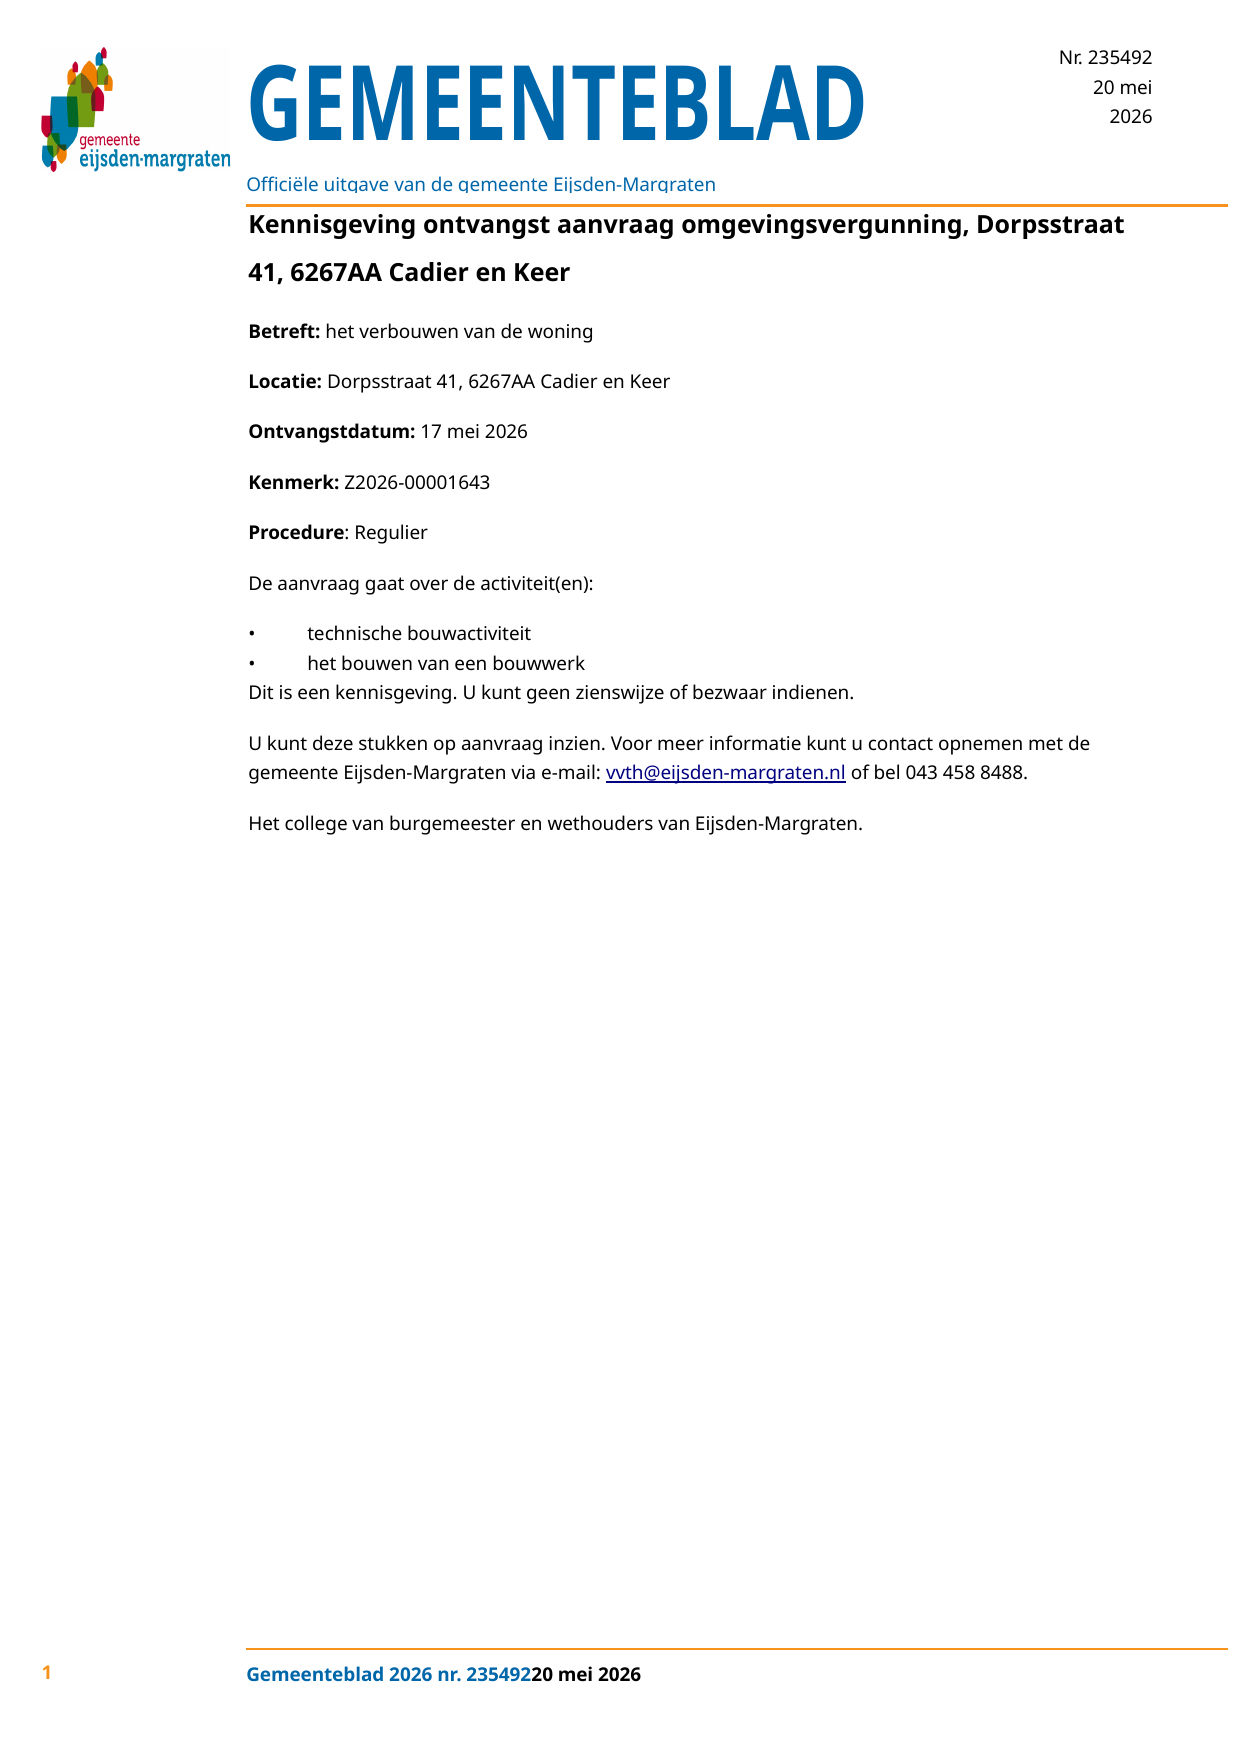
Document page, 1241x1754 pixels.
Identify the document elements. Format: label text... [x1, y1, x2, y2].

text Procedure: Regulier [248, 519, 1152, 545]
list technische bouwactiviteit [248, 620, 1152, 646]
text Het college van burgemeester en wethouders van Eijsden-Margraten. [248, 810, 1152, 836]
text Kennisgeving ontvangst aanvraag omgevingsvergunning, Dorpsstraat 41, 6267AA Cadier en Keer [248, 207, 1152, 288]
text Dit is een kennisgeving. U kunt geen zienswijze of bezwaar indienen. [248, 679, 1152, 705]
list het bouwen van een bouwwerk [248, 650, 1152, 676]
text Betreft: het verbouwen van de woning [248, 318, 1152, 344]
picture [41, 47, 231, 172]
text Kenmerk: Z2026-00001643 [248, 469, 1152, 495]
text U kunt deze stukken op aanvraag inzien. Voor meer informatie kunt u contact opnemen met de gemeente Eijsden-Margraten via e-mail: vvth@eijsden-margraten.nl of bel 043 458 8488. [248, 730, 1152, 785]
text Ontvangstdatum: 17 mei 2026 [248, 419, 1152, 444]
text De aanvraag gaat over de activiteit(en): [248, 570, 1152, 596]
text Locatie: Dorpsstraat 41, 6267AA Cadier en Keer [248, 368, 1152, 394]
